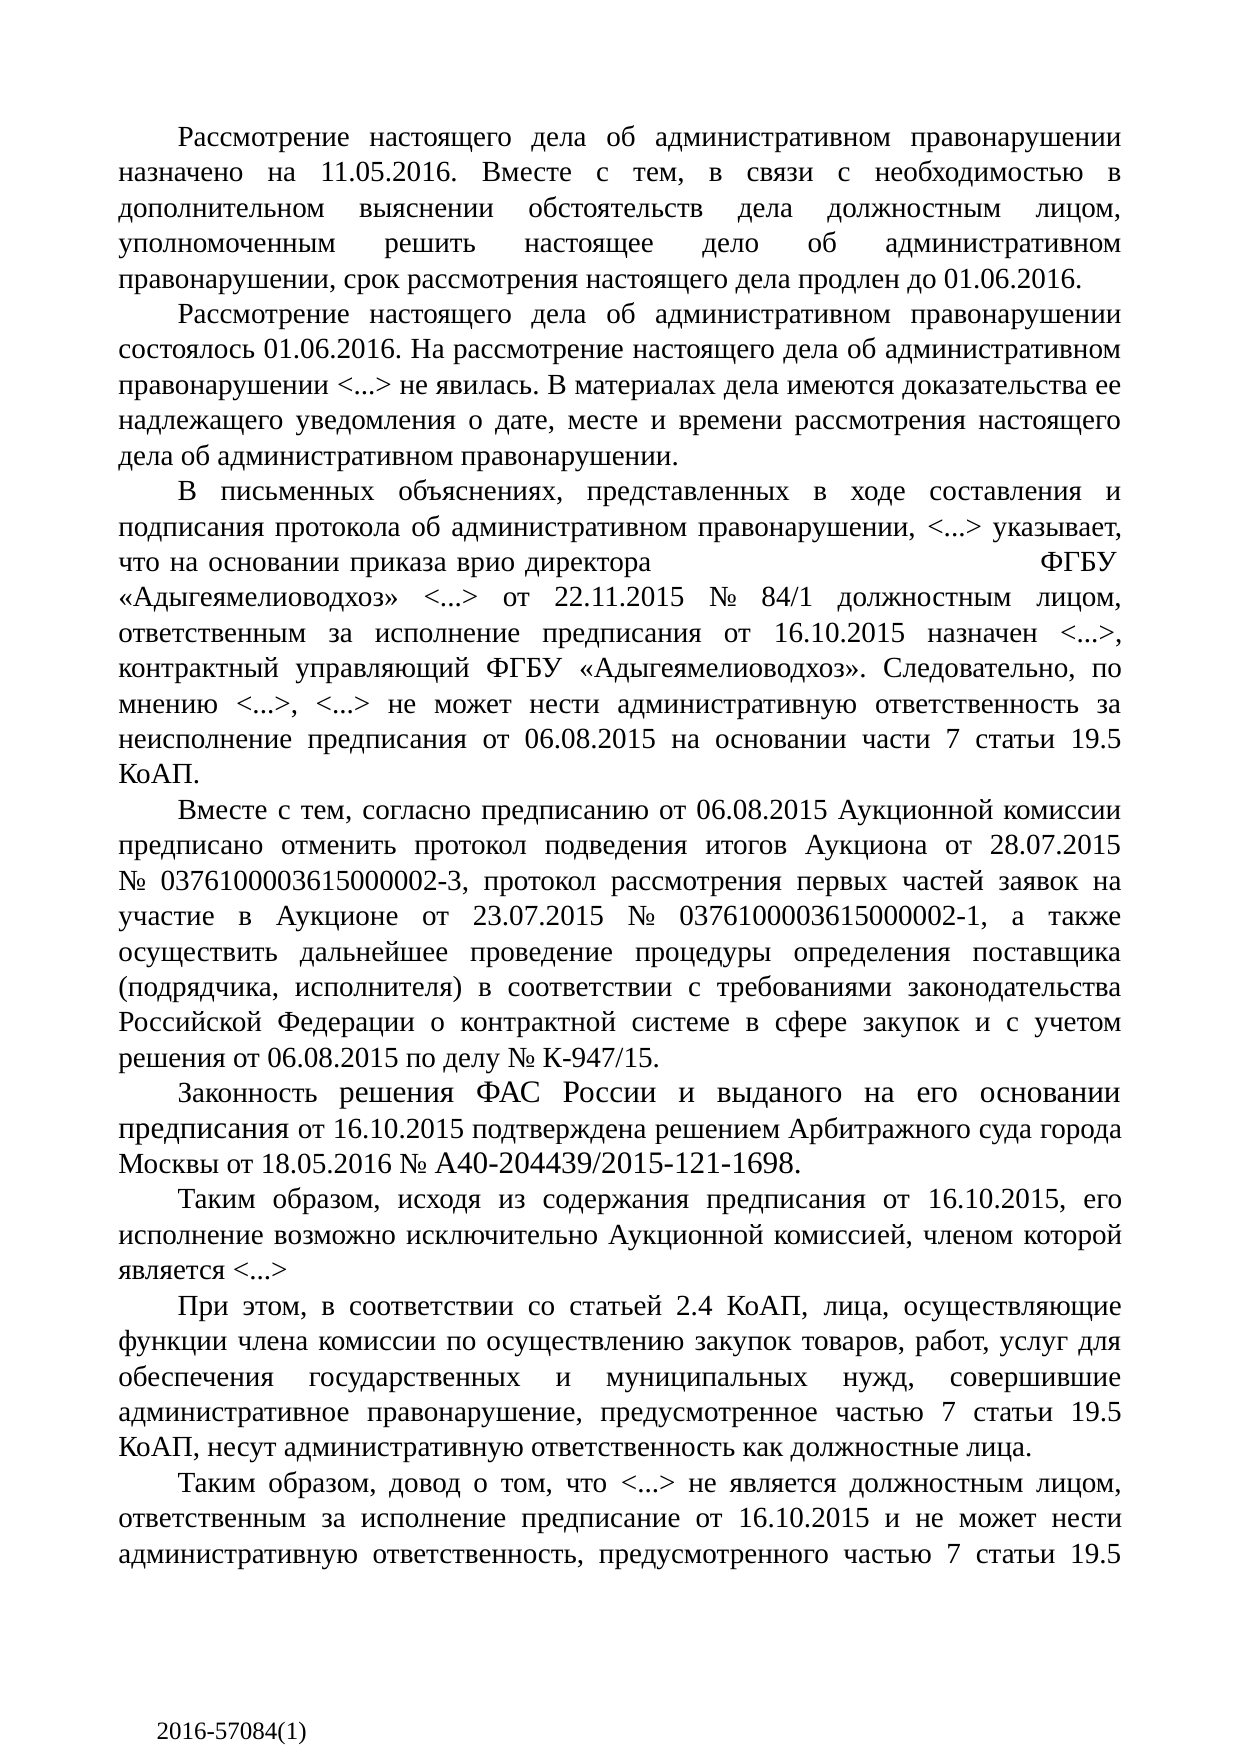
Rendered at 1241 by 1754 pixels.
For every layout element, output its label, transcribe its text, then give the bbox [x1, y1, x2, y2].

text Законность решения ФАС России и выданого на его основании предписания от 16.10.2015 подтверждена решением Арбитражного суда города Москвы от 18.05.2016 № А40-204439/2015-121-1698. [118, 1074, 1122, 1181]
text Рассмотрение настоящего дела об административном правонарушении назначено на 11.05.2016. Вместе с тем, в связи с необходимостью в дополнительном выяснении обстоятельств дела должностным лицом, уполномоченным решить настоящее дело об административном правонарушении, срок рассмотрения настоящего дела продлен до 01.06.2016. [118, 118, 1122, 295]
text При этом, в соответствии со статьей 2.4 КоАП, лица, осуществляющие функции члена комиссии по осуществлению закупок товаров, работ, услуг для обеспечения государственных и муниципальных нужд, совершившие административное правонарушение, предусмотренное частью 7 статьи 19.5 КоАП, несут административную ответственность как должностные лица. [118, 1287, 1122, 1464]
text Таким образом, исходя из содержания предписания от 16.10.2015, его исполнение возможно исключительно Аукционной комиссией, членом которой является <...> [118, 1181, 1122, 1287]
text В письменных объяснениях, представленных в ходе составления и подписания протокола об административном правонарушении, <...> указывает, что на основании приказа врио директора ФГБУ «Адыгеямелиоводхоз» <...> от 22.11.2015 № 84/1 должностным лицом, ответственным за исполнение предписания от 16.10.2015 назначен <...>, контрактный управляющий ФГБУ «Адыгеямелиоводхоз». Следовательно, по мнению <...>, <...> не может нести административную ответственность за неисполнение предписания от 06.08.2015 на основании части 7 статьи 19.5 КоАП. [118, 472, 1122, 791]
text Рассмотрение настоящего дела об административном правонарушении состоялось 01.06.2016. На рассмотрение настоящего дела об административном правонарушении <...> не явилась. В материалах дела имеются доказательства ее надлежащего уведомления о дате, месте и времени рассмотрения настоящего дела об административном правонарушении. [118, 295, 1122, 472]
text Вместе с тем, согласно предписанию от 06.08.2015 Аукционной комиссии предписано отменить протокол подведения итогов Аукциона от 28.07.2015 № 0376100003615000002-3, протокол рассмотрения первых частей заявок на участие в Аукционе от 23.07.2015 № 0376100003615000002-1, а также осуществить дальнейшее проведение процедуры определения поставщика (подрядчика, исполнителя) в соответствии с требованиями законодательства Российской Федерации о контрактной системе в сфере закупок и с учетом решения от 06.08.2015 по делу № К-947/15. [118, 791, 1122, 1074]
text Таким образом, довод о том, что <...> не является должностным лицом, ответственным за исполнение предписание от 16.10.2015 и не может нести административную ответственность, предусмотренного частью 7 статьи 19.5 [118, 1464, 1122, 1570]
